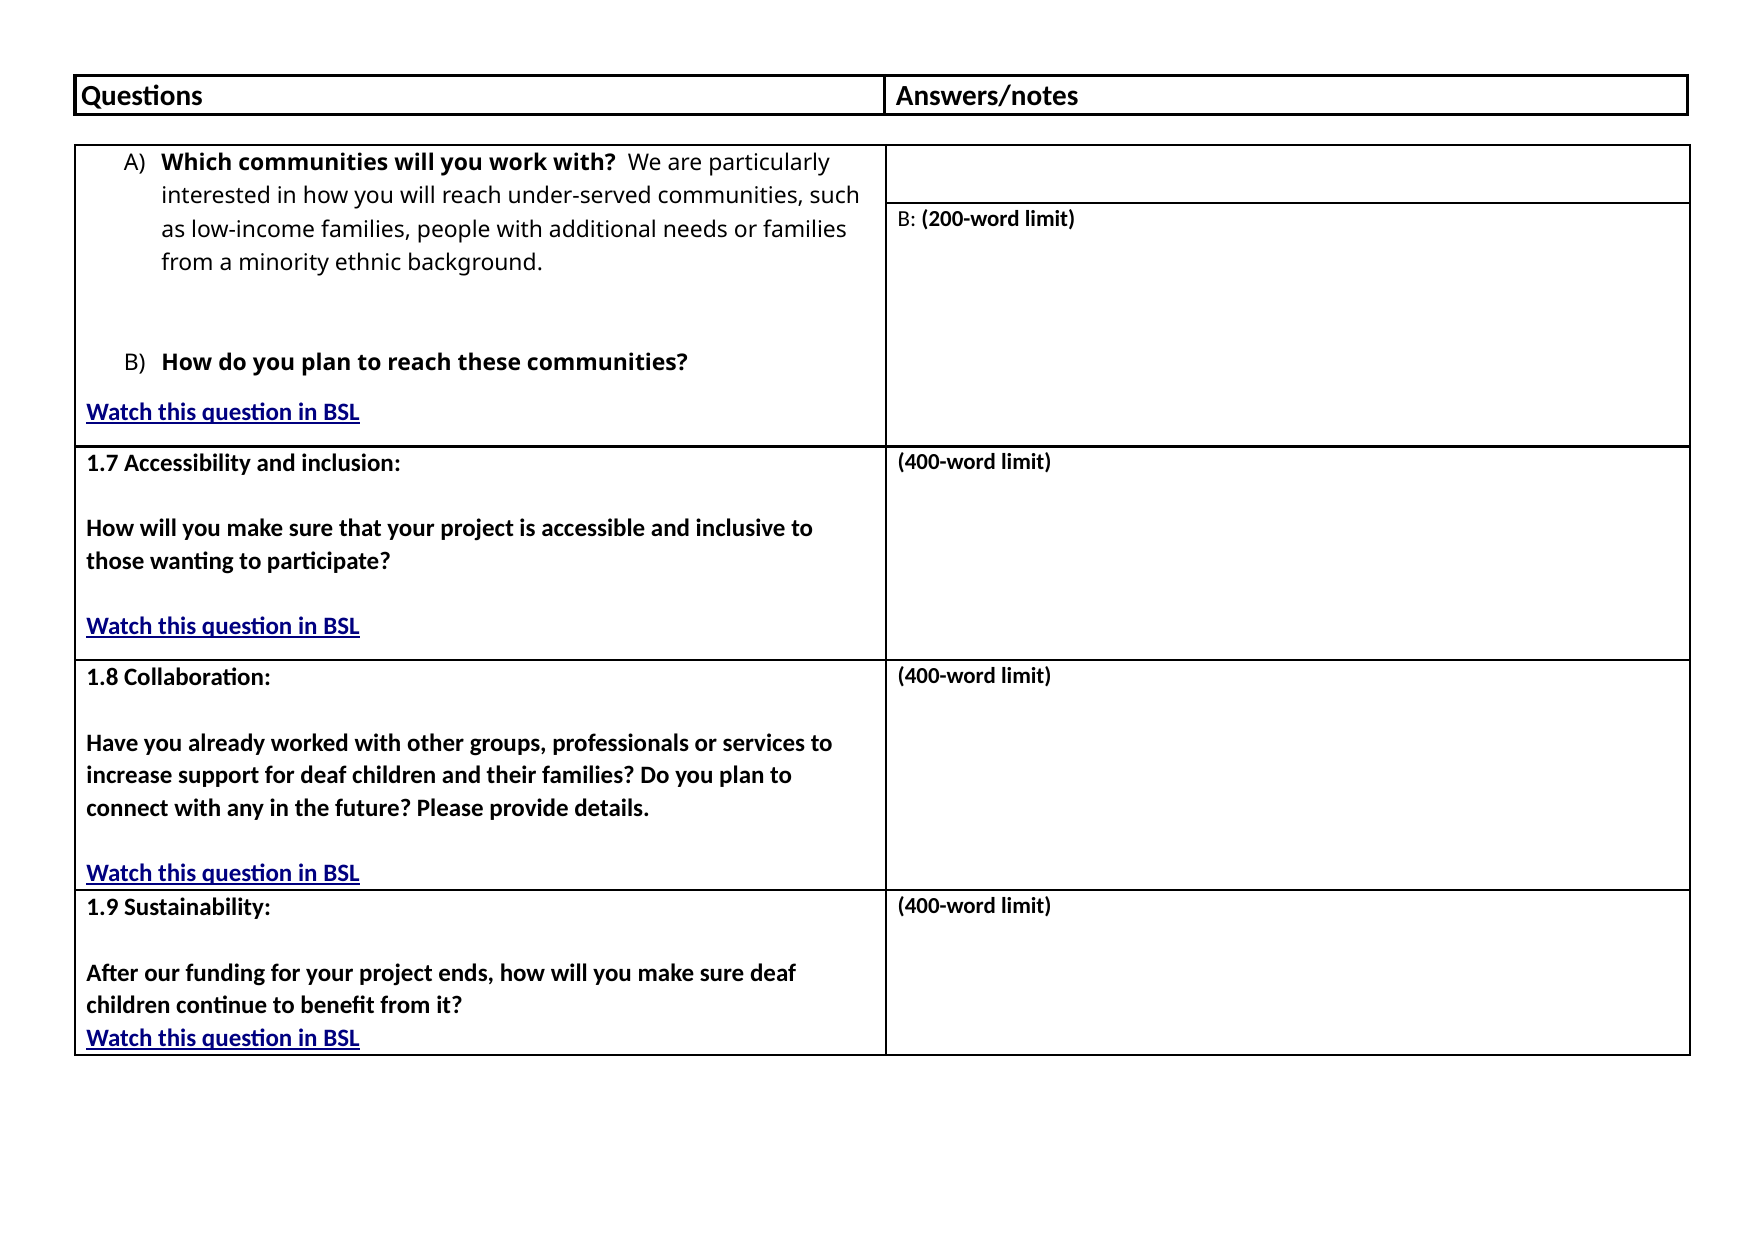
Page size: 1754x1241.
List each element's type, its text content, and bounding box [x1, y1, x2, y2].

table_cell [887, 146, 1689, 202]
table_cell 1.8 Collaboration: Have you already worked with other groups, professionals or services to increase support for deaf children and their families? Do you plan to connect with any in the future? Please provide details. Watch this question in BSL [76, 661, 885, 889]
table_cell 1.6 Reach: Which communities will you work with? We are particularly interested in how you will reach under-served communities, such as low-income families, people with additional needs or families from a minority ethnic background. How do you plan to reach these communities? Watch this question in BSL [76, 146, 885, 445]
table_cell 1.9 Sustainability: After our funding for your project ends, how will you make sure deaf children continue to benefit from it? Watch this question in BSL [76, 891, 885, 1054]
table_cell (400-word limit) [887, 891, 1689, 1054]
table_cell B: (200-word limit) [887, 204, 1689, 445]
table_cell 1.7 Accessibility and inclusion: How will you make sure that your project is accessible and inclusive to those wanting to participate? Watch this question in BSL [76, 448, 885, 659]
table_cell (400-word limit) [887, 448, 1689, 659]
table_cell (400-word limit) [887, 661, 1689, 889]
